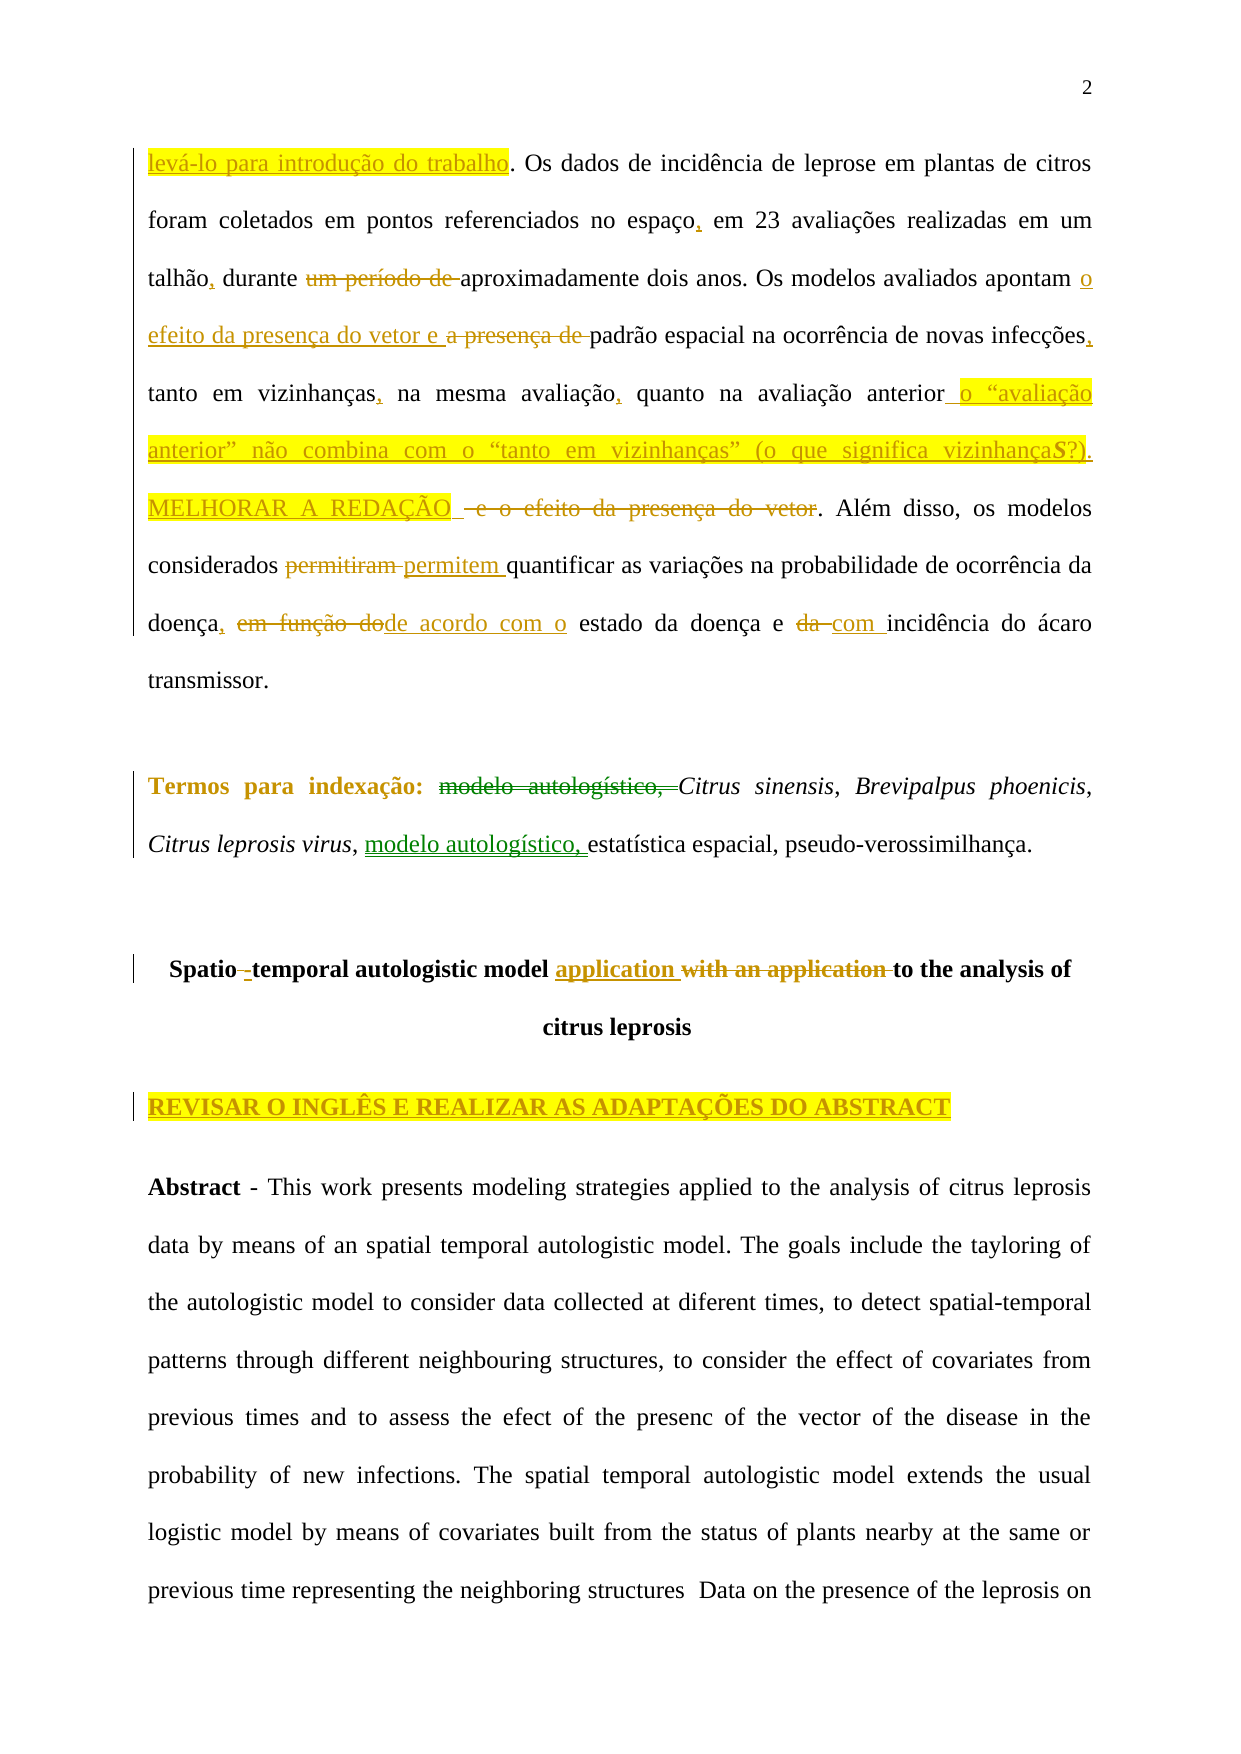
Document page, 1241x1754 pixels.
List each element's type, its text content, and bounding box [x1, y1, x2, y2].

text Resumo – O objetivo deste trabalho foi propor estratégias de modelagem aplicadas a dados de incidência de leprose dos citros, por meio do uso de um modelo autologístico espaço-temporal. Avaliaram-se a adequação do modelo autologístico: na consideração tem como substiuir o consideração? de dados provenientes de avaliações feitas em diferentes momentos; na detecção de padrões espaciais da doença pela avaliação de diferentes estruturas de vizinhança; na consideração do efeito defasado de covariáveis de vizinhança; e na avaliação do efeito do ácaro transmissor na probabilidade de nova infecção. O modelo autologístico espaço-temporal estende o modelo logístico usual, em que a estrutura de vizinhança é descrita por meio da construção de covariáveis, a partir da resposta observada em plantas vizinhas à planta avaliada, seja na mesma avaliação, seja em avaliações anteriores esse período todo refere-se a um resultado observado ou a um fato conhecido? No primeiro caso, deve-se usar “estendeu”; no segundo, deve-se excluir o trecho e levá-lo para introdução do trabalho. Os dados de incidência de leprose em plantas de citros foram coletados em pontos referenciados no espaço, em 23 avaliações realizadas em um talhão, durante aproximadamente dois anos. Os modelos avaliados apontam o efeito da presença do vetor e padrão espacial na ocorrência de novas infecções, tanto em vizinhanças, na mesma avaliação, quanto na avaliação anterior o “avaliação anterior” não combina com o “tanto em vizinhanças” (o que significa vizinhançaS?). MELHORAR A REDAÇÃO . Além disso, os modelos considerados permitem quantificar as variações na probabilidade de ocorrência da doença, de acordo com o estado da doença e com incidência do ácaro transmissor. [148, 148, 1092, 460]
text REVISAR O INGLÊS E REALIZAR AS ADAPTAÇÕES DO ABSTRACT [148, 1092, 1092, 1121]
text Termos para indexação: Citrus sinensis, Brevipalpus phoenicis, Citrus leprosis virus, modelo autologístico, estatística espacial, pseudo-verossimilhança. [148, 771, 1092, 857]
text Abstract - This work presents modeling strategies applied to the analysis of citrus leprosis data by means of an spatial temporal autologistic model. The goals include the tayloring of the autologistic model to consider data collected at diferent times, to detect spatial-temporal patterns through different neighbouring structures, to consider the effect of covariates from previous times and to assess the efect of the presenc of the vector of the disease in the probability of new infections. The spatial temporal autologistic model extends the usual logistic model by means of covariates built from the status of plants nearby at the same or previous time representing the neighboring structures Data on the presence of the leprosis on [148, 1172, 1092, 1603]
text Resumo – O objetivo deste trabalho foi propor estratégias de modelagem aplicadas a dados de incidência de leprose dos citros, por meio do uso de um modelo autologístico espaço-temporal. Avaliaram-se a adequação do modelo autologístico: na consideração tem como substiuir o consideração? de dados provenientes de avaliações feitas em diferentes momentos; na detecção de padrões espaciais da doença pela avaliação de diferentes estruturas de vizinhança; na consideração do efeito defasado de covariáveis de vizinhança; e na avaliação do efeito do ácaro transmissor na probabilidade de nova infecção. O modelo autologístico espaço-temporal estende o modelo logístico usual, em que a estrutura de vizinhança é descrita por meio da construção de covariáveis, a partir da resposta observada em plantas vizinhas à planta avaliada, seja na mesma avaliação, seja em avaliações anteriores esse período todo refere-se a um resultado observado ou a um fato conhecido? No primeiro caso, deve-se usar “estendeu”; no segundo, deve-se excluir o trecho e levá-lo para introdução do trabalho. Os dados de incidência de leprose em plantas de citros foram coletados em pontos referenciados no espaço, em 23 avaliações realizadas em um talhão, durante aproximadamente dois anos. Os modelos avaliados apontam o efeito da presença do vetor e padrão espacial na ocorrência de novas infecções, tanto em vizinhanças, na mesma avaliação, quanto na avaliação anterior o “avaliação anterior” não combina com o “tanto em vizinhanças” (o que significa vizinhançaS?). MELHORAR A REDAÇÃO . Além disso, os modelos considerados permitem quantificar as variações na probabilidade de ocorrência da doença, de acordo com o estado da doença e com incidência do ácaro transmissor. [148, 462, 1092, 694]
text Spatio-temporal autologistic model application to the analysis of citrus leprosis [148, 954, 1092, 1040]
